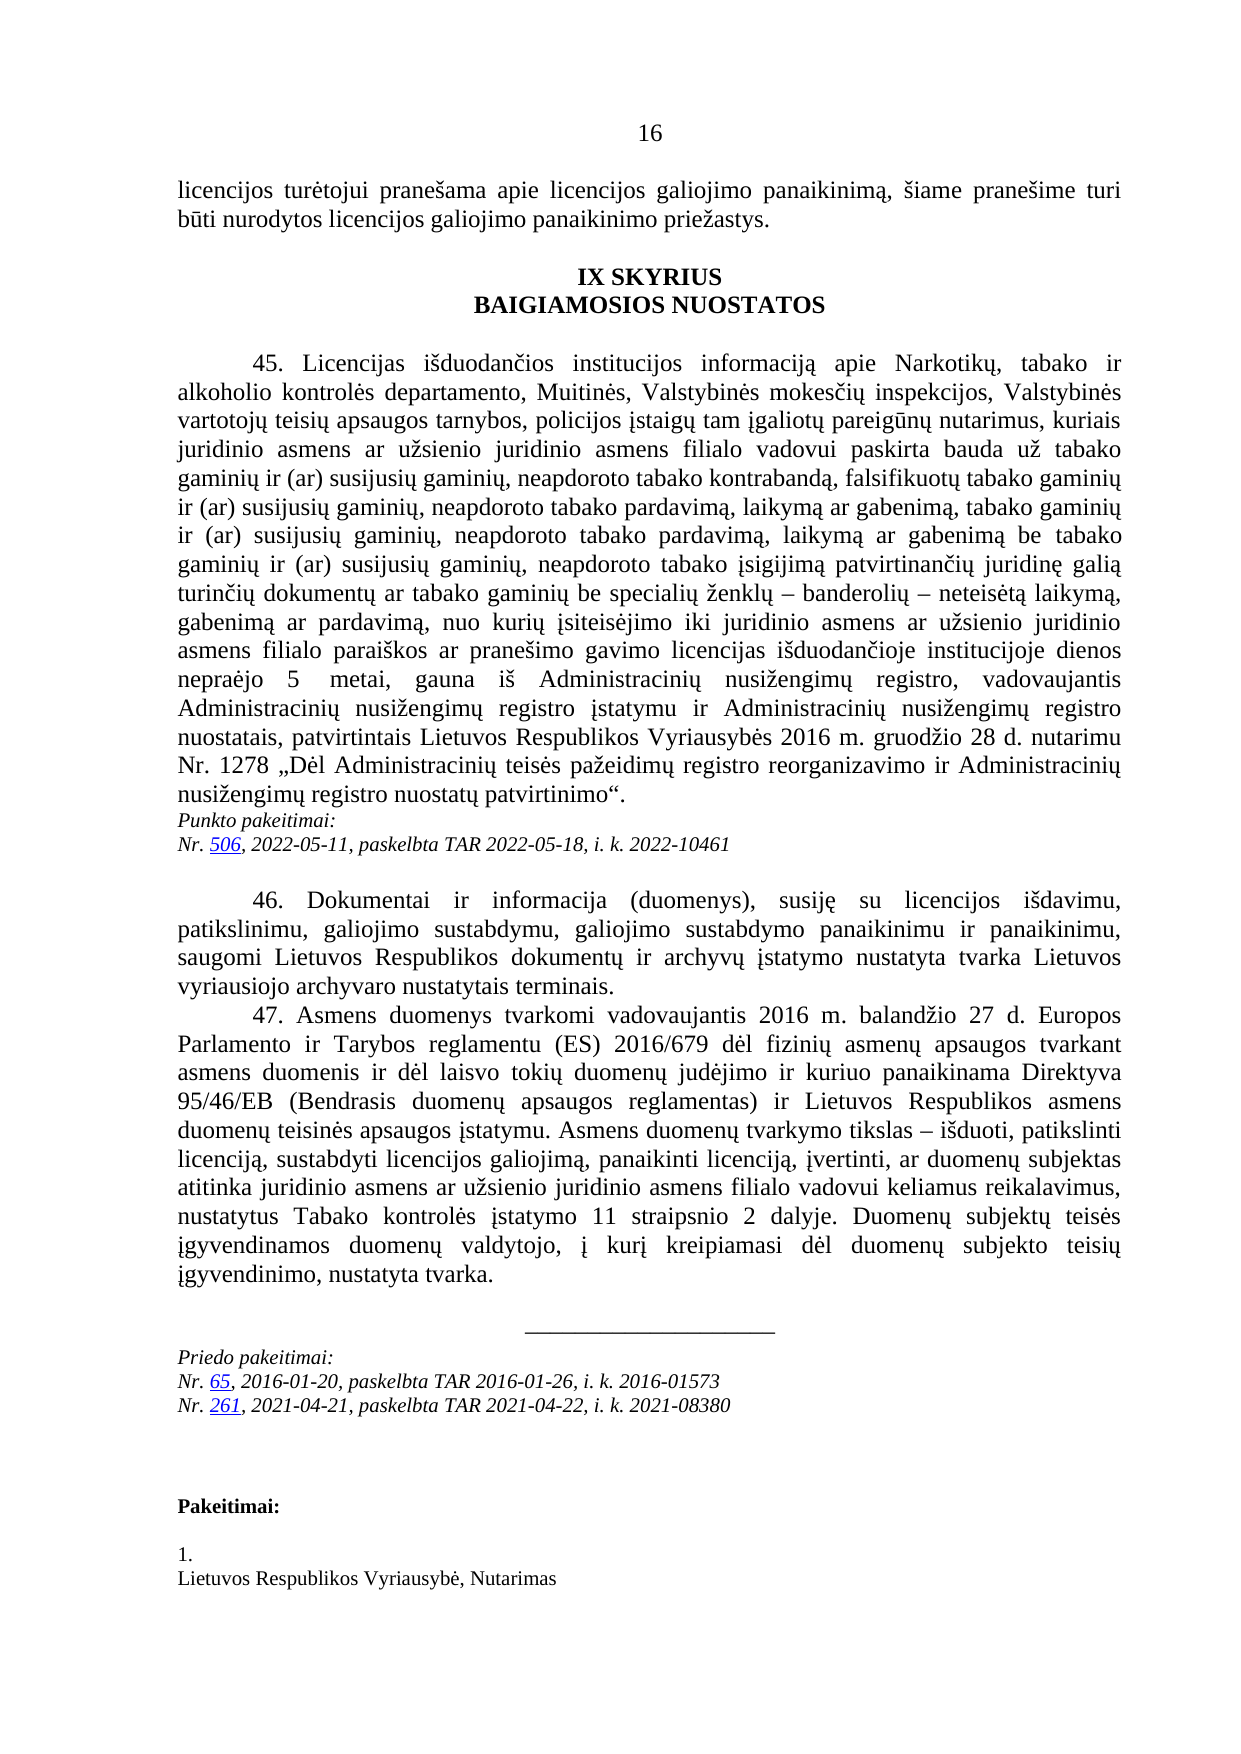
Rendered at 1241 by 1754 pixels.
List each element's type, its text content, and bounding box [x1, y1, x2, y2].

text Lietuvos Respublikos Vyriausybė, Nutarimas [177, 1566, 1122, 1590]
text licencijos turėtojui pranešama apie licencijos galiojimo panaikinimą, šiame pranešime turi būti nurodytos licencijos galiojimo panaikinimo priežastys. [177, 176, 1122, 233]
text Punkto pakeitimai: [177, 808, 1122, 832]
text 45. Licencijas išduodančios institucijos informaciją apie Narkotikų, tabako ir alkoholio kontrolės departamento, Muitinės, Valstybinės mokesčių inspekcijos, Valstybinės vartotojų teisių apsaugos tarnybos, policijos įstaigų tam įgaliotų pareigūnų nutarimus, kuriais juridinio asmens ar užsienio juridinio asmens filialo vadovui paskirta bauda už tabako gaminių ir (ar) susijusių gaminių, neapdoroto tabako kontrabandą, falsifikuotų tabako gaminių ir (ar) susijusių gaminių, neapdoroto tabako pardavimą, laikymą ar gabenimą, tabako gaminių ir (ar) susijusių gaminių, neapdoroto tabako pardavimą, laikymą ar gabenimą be tabako gaminių ir (ar) susijusių gaminių, neapdoroto tabako įsigijimą patvirtinančių juridinę galią turinčių dokumentų ar tabako gaminių be specialių ženklų – banderolių – neteisėtą laikymą, gabenimą ar pardavimą, nuo kurių įsiteisėjimo iki juridinio asmens ar užsienio juridinio asmens filialo paraiškos ar pranešimo gavimo licencijas išduodančioje institucijoje dienos nepraėjo 5 metai, gauna iš Administracinių nusižengimų registro, vadovaujantis Administracinių nusižengimų registro įstatymu ir Administracinių nusižengimų registro nuostatais, patvirtintais Lietuvos Respublikos Vyriausybės 2016 m. gruodžio 28 d. nutarimu Nr. 1278 „Dėl Administracinių teisės pažeidimų registro reorganizavimo ir Administracinių nusižengimų registro nuostatų patvirtinimo“. [177, 348, 1122, 808]
text 1. [177, 1542, 1122, 1566]
text Nr. 261, 2021-04-21, paskelbta TAR 2021-04-22, i. k. 2021-08380 [177, 1393, 1122, 1417]
text 47. Asmens duomenys tvarkomi vadovaujantis 2016 m. balandžio 27 d. Europos Parlamento ir Tarybos reglamentu (ES) 2016/679 dėl fizinių asmenų apsaugos tvarkant asmens duomenis ir dėl laisvo tokių duomenų judėjimo ir kuriuo panaikinama Direktyva 95/46/EB (Bendrasis duomenų apsaugos reglamentas) ir Lietuvos Respublikos asmens duomenų teisinės apsaugos įstatymu. Asmens duomenų tvarkymo tikslas – išduoti, patikslinti licenciją, sustabdyti licencijos galiojimą, panaikinti licenciją, įvertinti, ar duomenų subjektas atitinka juridinio asmens ar užsienio juridinio asmens filialo vadovui keliamus reikalavimus, nustatytus Tabako kontrolės įstatymo 11 straipsnio 2 dalyje. Duomenų subjektų teisės įgyvendinamos duomenų valdytojo, į kurį kreipiamasi dėl duomenų subjekto teisių įgyvendinimo, nustatyta tvarka. [177, 1000, 1122, 1287]
text Nr. 65, 2016-01-20, paskelbta TAR 2016-01-26, i. k. 2016-01573 [177, 1369, 1122, 1393]
text 46. Dokumentai ir informacija (duomenys), susiję su licencijos išdavimu, patikslinimu, galiojimo sustabdymu, galiojimo sustabdymo panaikinimu ir panaikinimu, saugomi Lietuvos Respublikos dokumentų ir archyvų įstatymo nustatyta tvarka Lietuvos vyriausiojo archyvaro nustatytais terminais. [177, 885, 1122, 1000]
text –––––––––––––––––––– [177, 1316, 1122, 1345]
text Baigiamosios nuostatos [177, 291, 1122, 319]
text Pakeitimai: [177, 1494, 1122, 1518]
text Priedo pakeitimai: [177, 1345, 1122, 1369]
text Nr. 506, 2022-05-11, paskelbta TAR 2022-05-18, i. k. 2022-10461 [177, 832, 1122, 856]
text IX SKYRIUS [177, 262, 1122, 291]
